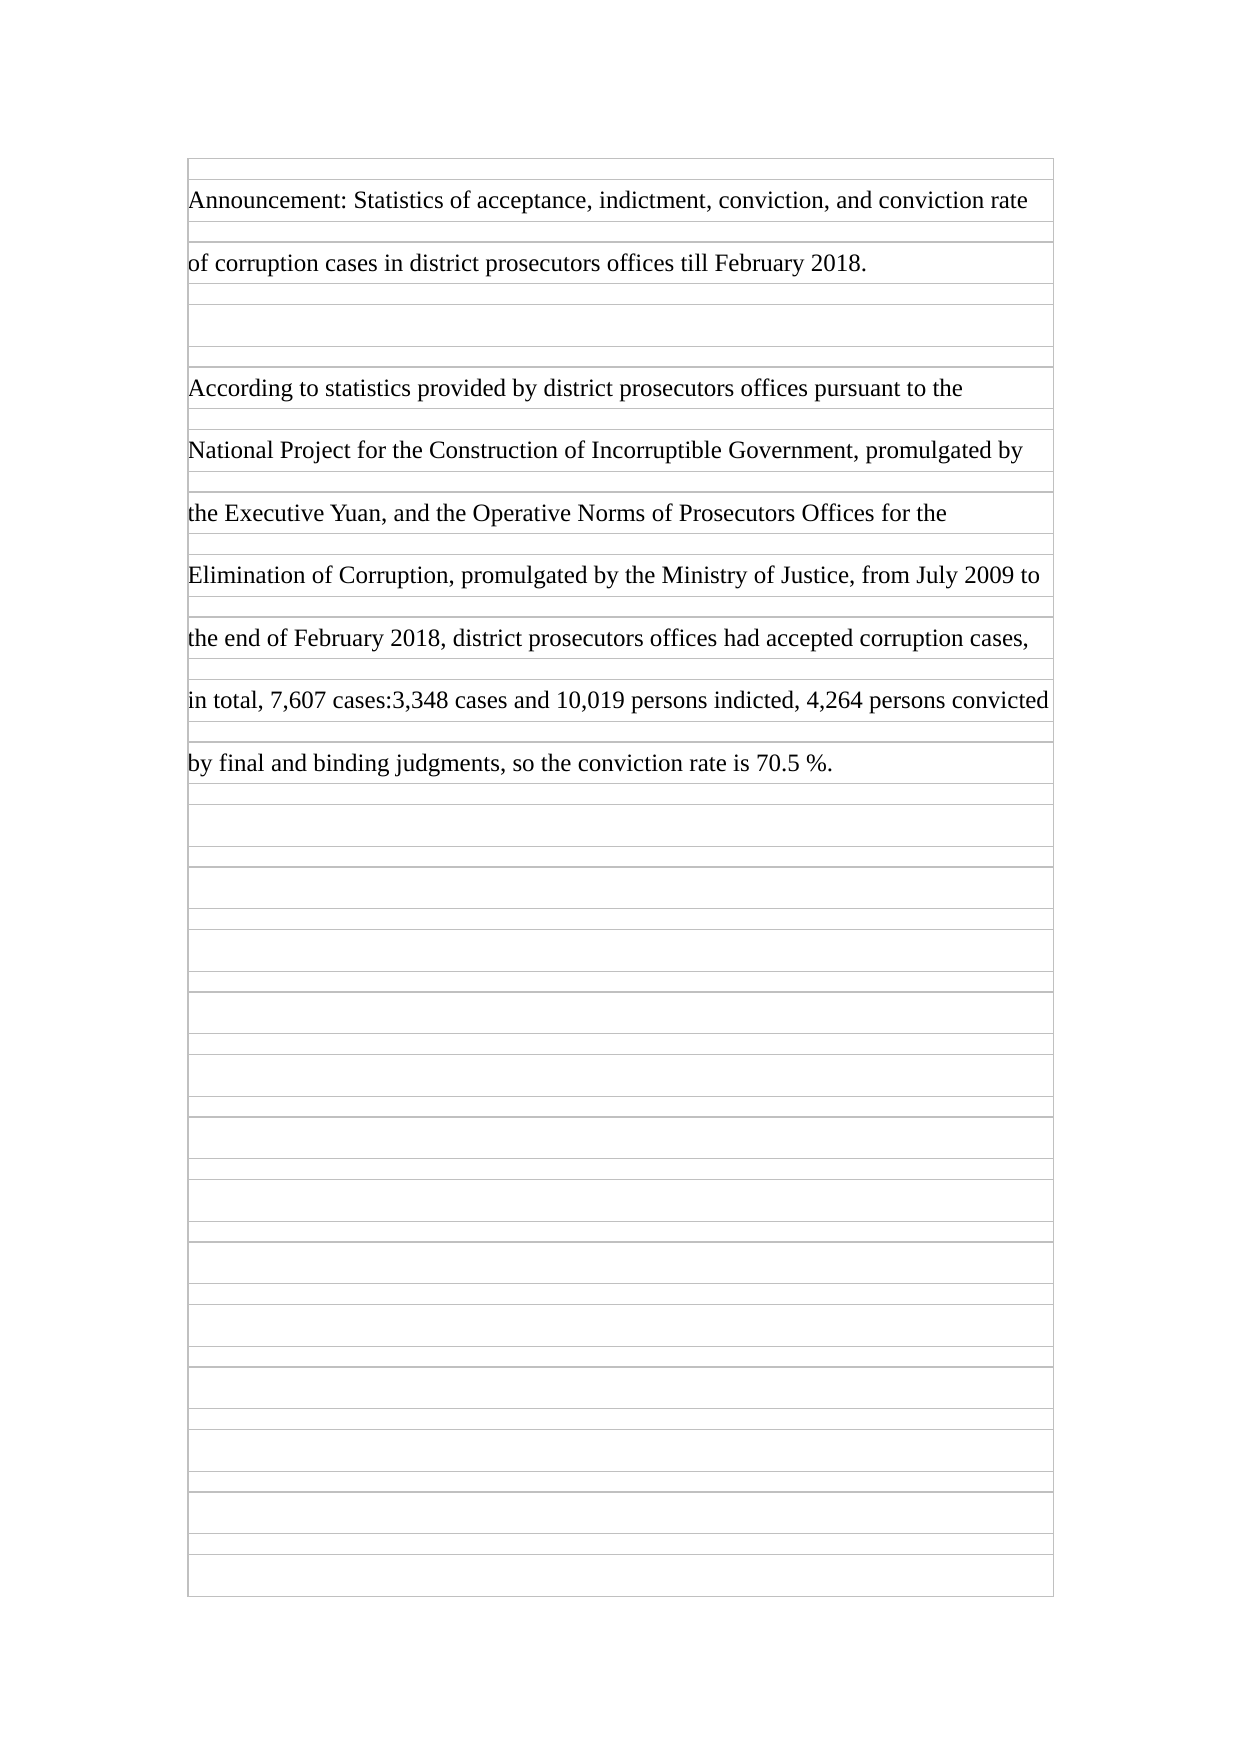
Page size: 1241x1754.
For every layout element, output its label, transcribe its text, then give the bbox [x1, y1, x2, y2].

text [189, 409, 1053, 429]
text Announcement: Statistics of acceptance, indictment, conviction, and conviction rate [189, 180, 1053, 221]
text [189, 472, 1053, 491]
text in total, 7,607 cases:3,348 cases and 10,019 persons indicted, 4,264 persons convicted [189, 680, 1053, 721]
text of corruption cases in district prosecutors offices till February 2018. [189, 243, 1053, 283]
text the Executive Yuan, and the Operative Norms of Prosecutors Offices for the [189, 493, 1053, 533]
text [189, 597, 1053, 616]
text the end of February 2018, district prosecutors offices had accepted corruption cases, [189, 618, 1053, 658]
text [189, 222, 1053, 241]
text [189, 347, 1053, 366]
text According to statistics provided by district prosecutors offices pursuant to the [189, 368, 1053, 408]
text Elimination of Corruption, promulgated by the Ministry of Justice, from July 2009 to [189, 555, 1053, 596]
text [189, 159, 1053, 179]
text [189, 722, 1053, 741]
text [189, 534, 1053, 554]
text [189, 659, 1053, 679]
text National Project for the Construction of Incorruptible Government, promulgated by [189, 430, 1053, 471]
text by final and binding judgments, so the conviction rate is 70.5 %. [189, 743, 1053, 783]
